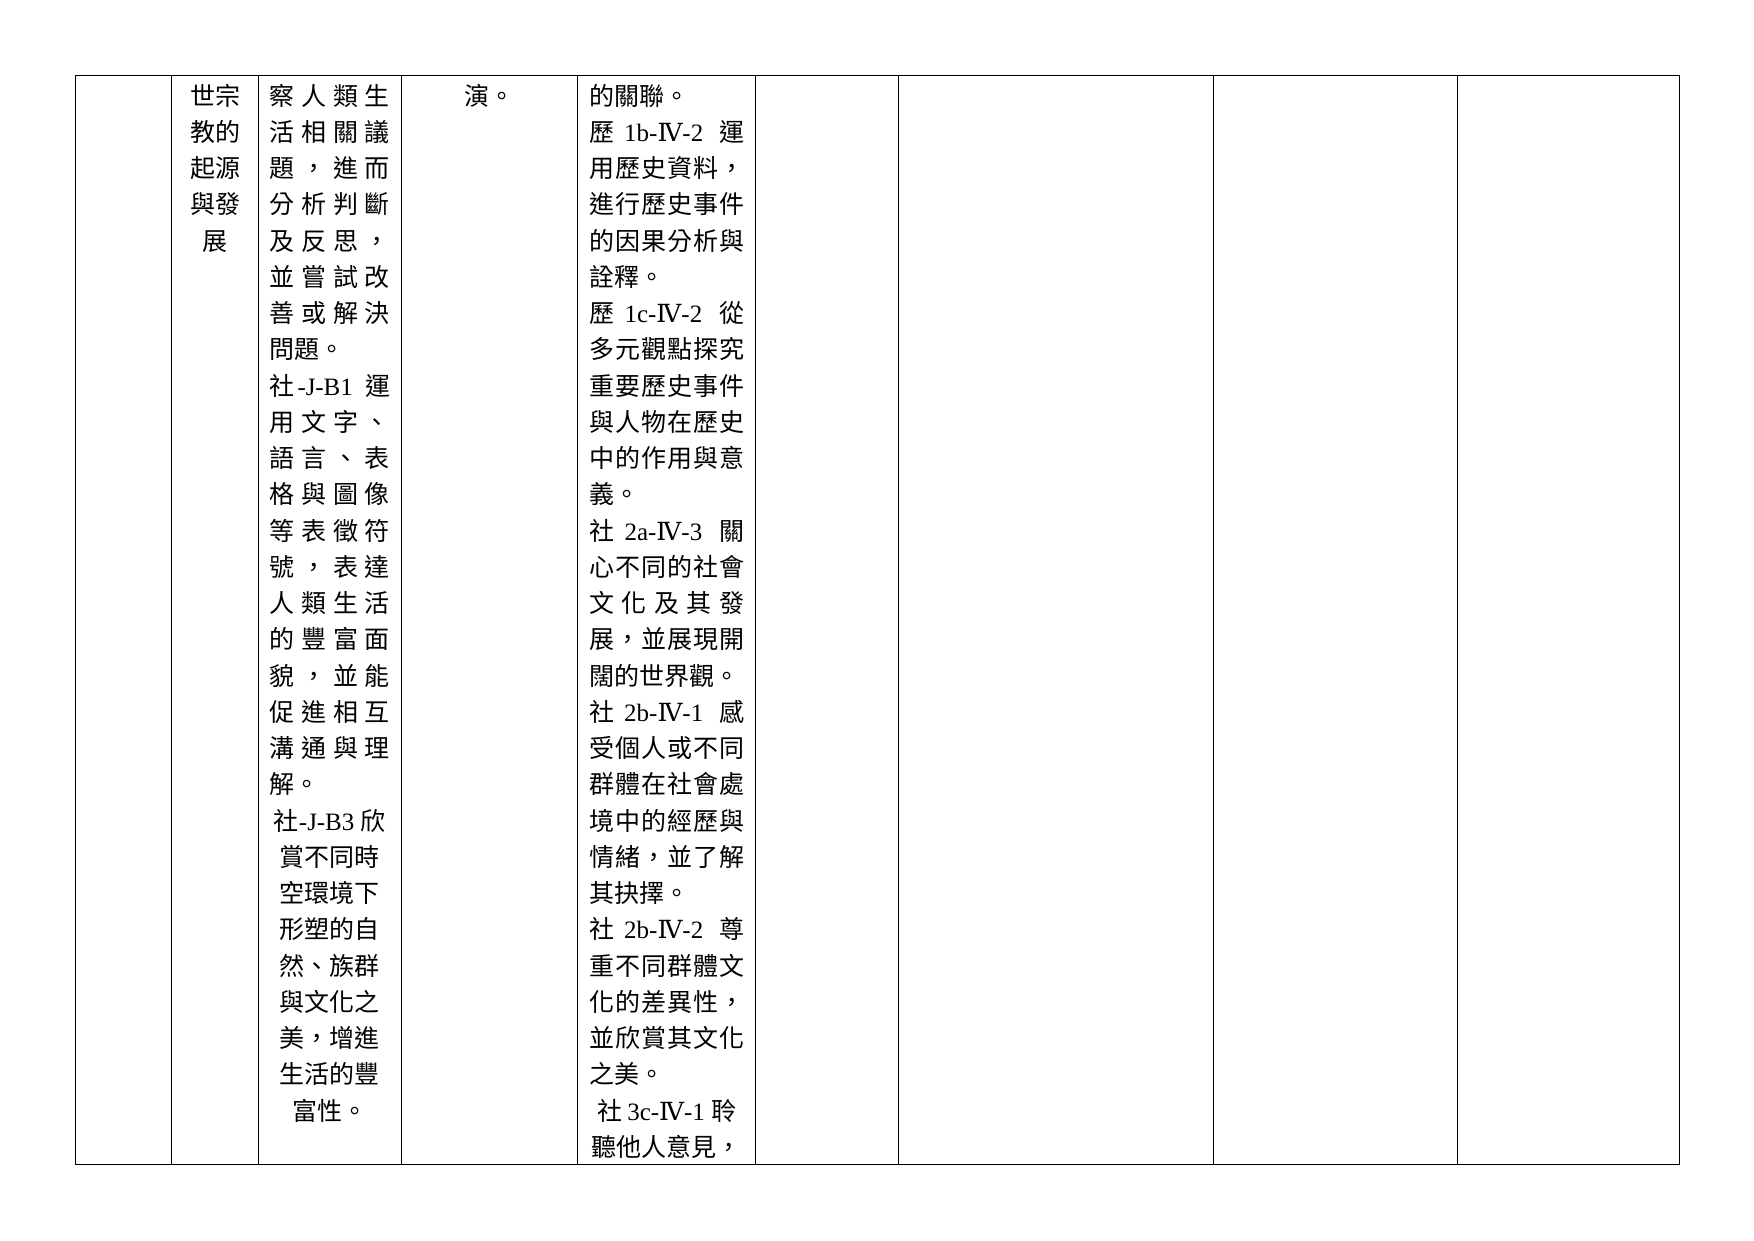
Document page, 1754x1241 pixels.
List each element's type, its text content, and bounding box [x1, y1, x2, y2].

table_cell [1214, 76, 1457, 1163]
table_cell 世宗教的起源與發展 [172, 76, 258, 1163]
table_cell [1458, 76, 1679, 1163]
table_cell [76, 76, 171, 1163]
table_cell 的關聯。 歷1b-Ⅳ-2 運用歷史資料，進行歷史事件的因果分析與詮釋。 歷1c-Ⅳ-2 從多元觀點探究重要歷史事件與人物在歷史中的作用與意義。 社2a-Ⅳ-3 關心不同的社會文化及其發展，並展現開闊的世界觀。 社2b-Ⅳ-1 感受個人或不同群體在社會處境中的經歷與情緒，並了解其抉擇。 社2b-Ⅳ-2 尊重不同群體文化的差異性，並欣賞其文化之美。 社3c-Ⅳ-1 聆聽他人意見， [578, 76, 755, 1163]
table_cell 察人類生活相關議題，進而分析判斷及反思，並嘗試改善或解決問題。 社-J-B1 運用文字、語言、表格與圖像等表徵符號，表達人類生活的豐富面貌，並能促進相互溝通與理解。 社-J-B3 欣賞不同時空環境下形塑的自然、族群與文化之美，增進生活的豐富性。 [259, 76, 401, 1163]
table_cell 演。 [402, 76, 577, 1163]
table_cell [756, 76, 898, 1163]
table_cell [899, 76, 1213, 1163]
